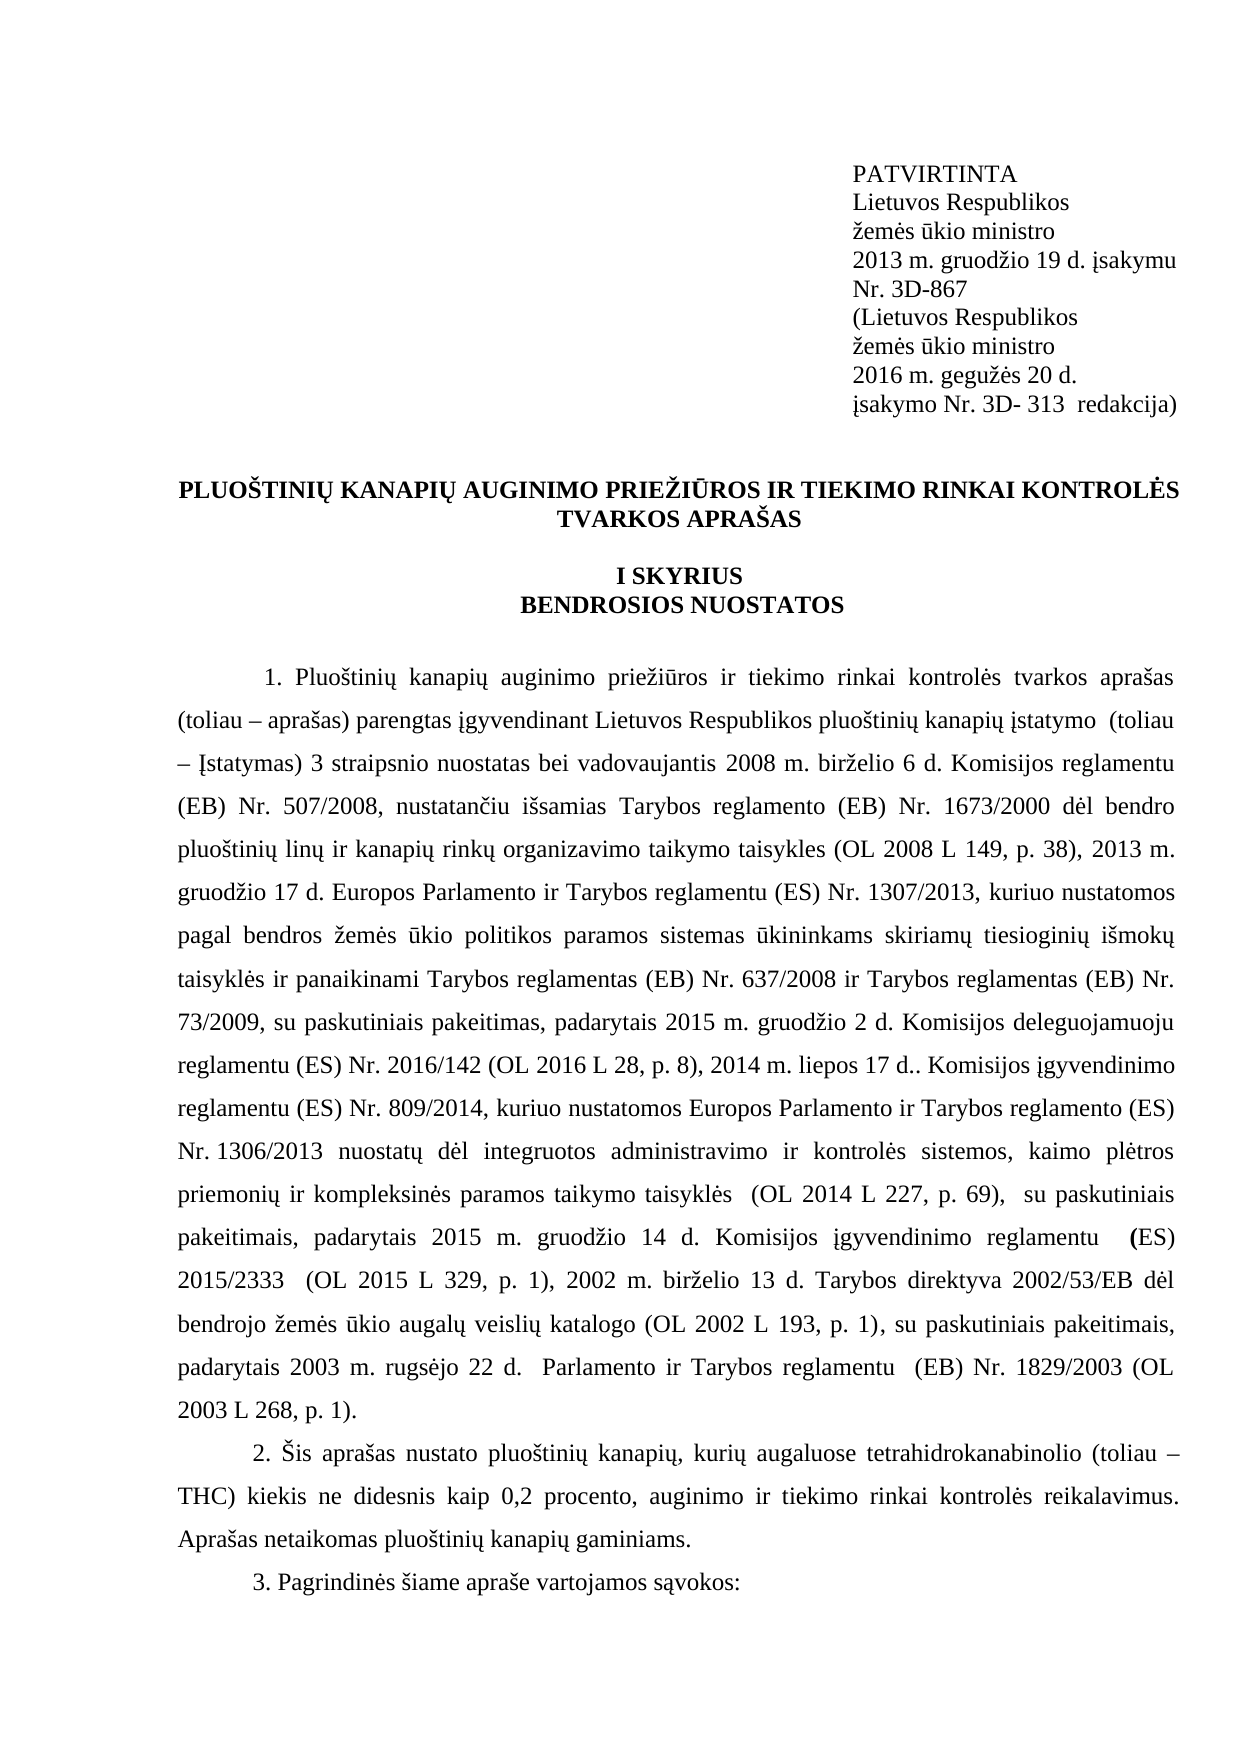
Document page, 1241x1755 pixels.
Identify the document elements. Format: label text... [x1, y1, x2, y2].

text PATVIRTINTA [777, 159, 1181, 187]
text PLUOŠTINIŲ KANAPIŲ AUGINIMO PRIEŽIŪROS IR TIEKIMO RINKAI KONTROLĖS TVARKOS APRAŠAS [177, 475, 1181, 532]
text I SKYRIUS [177, 561, 1181, 590]
text BENDROSIOS NUOSTATOS [177, 590, 1181, 619]
text 2013 m. gruodžio 19 d. įsakymu [777, 245, 1181, 274]
text 2016 m. gegužės 20 d. [777, 360, 1181, 389]
text 1. Pluoštinių kanapių auginimo priežiūros ir tiekimo rinkai kontrolės tvarkos aprašas (toliau – aprašas) parengtas įgyvendinant Lietuvos Respublikos pluoštinių kanapių įstatymo (toliau – Įstatymas) 3 straipsnio nuostatas bei vadovaujantis 2008 m. birželio 6 d. Komisijos reglamentu (EB) Nr. 507/2008, nustatančiu išsamias Tarybos reglamento (EB) Nr. 1673/2000 dėl bendro pluoštinių linų ir kanapių rinkų organizavimo taikymo taisykles (OL 2008 L 149, p. 38), 2013 m. gruodžio 17 d. Europos Parlamento ir Tarybos reglamentu (ES) Nr. 1307/2013, kuriuo nustatomos pagal bendros žemės ūkio politikos paramos sistemas ūkininkams skiriamų tiesioginių išmokų taisyklės ir panaikinami Tarybos reglamentas (EB) Nr. 637/2008 ir Tarybos reglamentas (EB) Nr. 73/2009, su paskutiniais pakeitimas, padarytais 2015 m. gruodžio 2 d. Komisijos deleguojamuoju reglamentu (ES) Nr. 2016/142 (OL 2016 L 28, p. 8), 2014 m. liepos 17 d.. Komisijos įgyvendinimo reglamentu (ES) Nr. 809/2014, kuriuo nustatomos Europos Parlamento ir Tarybos reglamento (ES) Nr. 1306/2013 nuostatų dėl integruotos administravimo ir kontrolės sistemos, kaimo plėtros priemonių ir kompleksinės paramos taikymo taisyklės (OL 2014 L 227, p. 69), su paskutiniais pakeitimais, padarytais 2015 m. gruodžio 14 d. Komisijos įgyvendinimo reglamentu (ES) 2015/2333 (OL 2015 L 329, p. 1), 2002 m. birželio 13 d. Tarybos direktyva 2002/53/EB dėl bendrojo žemės ūkio augalų veislių katalogo (OL 2002 L 193, p. 1), su paskutiniais pakeitimais, padarytais 2003 m. rugsėjo 22 d. Parlamento ir Tarybos reglamentu (EB) Nr. 1829/2003 (OL 2003 L 268, p. 1). [177, 662, 1175, 1424]
text Nr. 3D-867 [777, 274, 1181, 302]
text 2. Šis aprašas nustato pluoštinių kanapių, kurių augaluose tetrahidrokanabinolio (toliau – THC) kiekis ne didesnis kaip 0,2 procento, auginimo ir tiekimo rinkai kontrolės reikalavimus. Aprašas netaikomas pluoštinių kanapių gaminiams. [177, 1438, 1181, 1553]
text (Lietuvos Respublikos [777, 302, 1181, 331]
text 3. Pagrindinės šiame apraše vartojamos sąvokos: [177, 1567, 1181, 1596]
text įsakymo Nr. 3D- 313 redakcija) [777, 389, 1181, 417]
text žemės ūkio ministro [777, 331, 1181, 360]
text žemės ūkio ministro [777, 216, 1181, 245]
text Lietuvos Respublikos [777, 187, 1181, 216]
